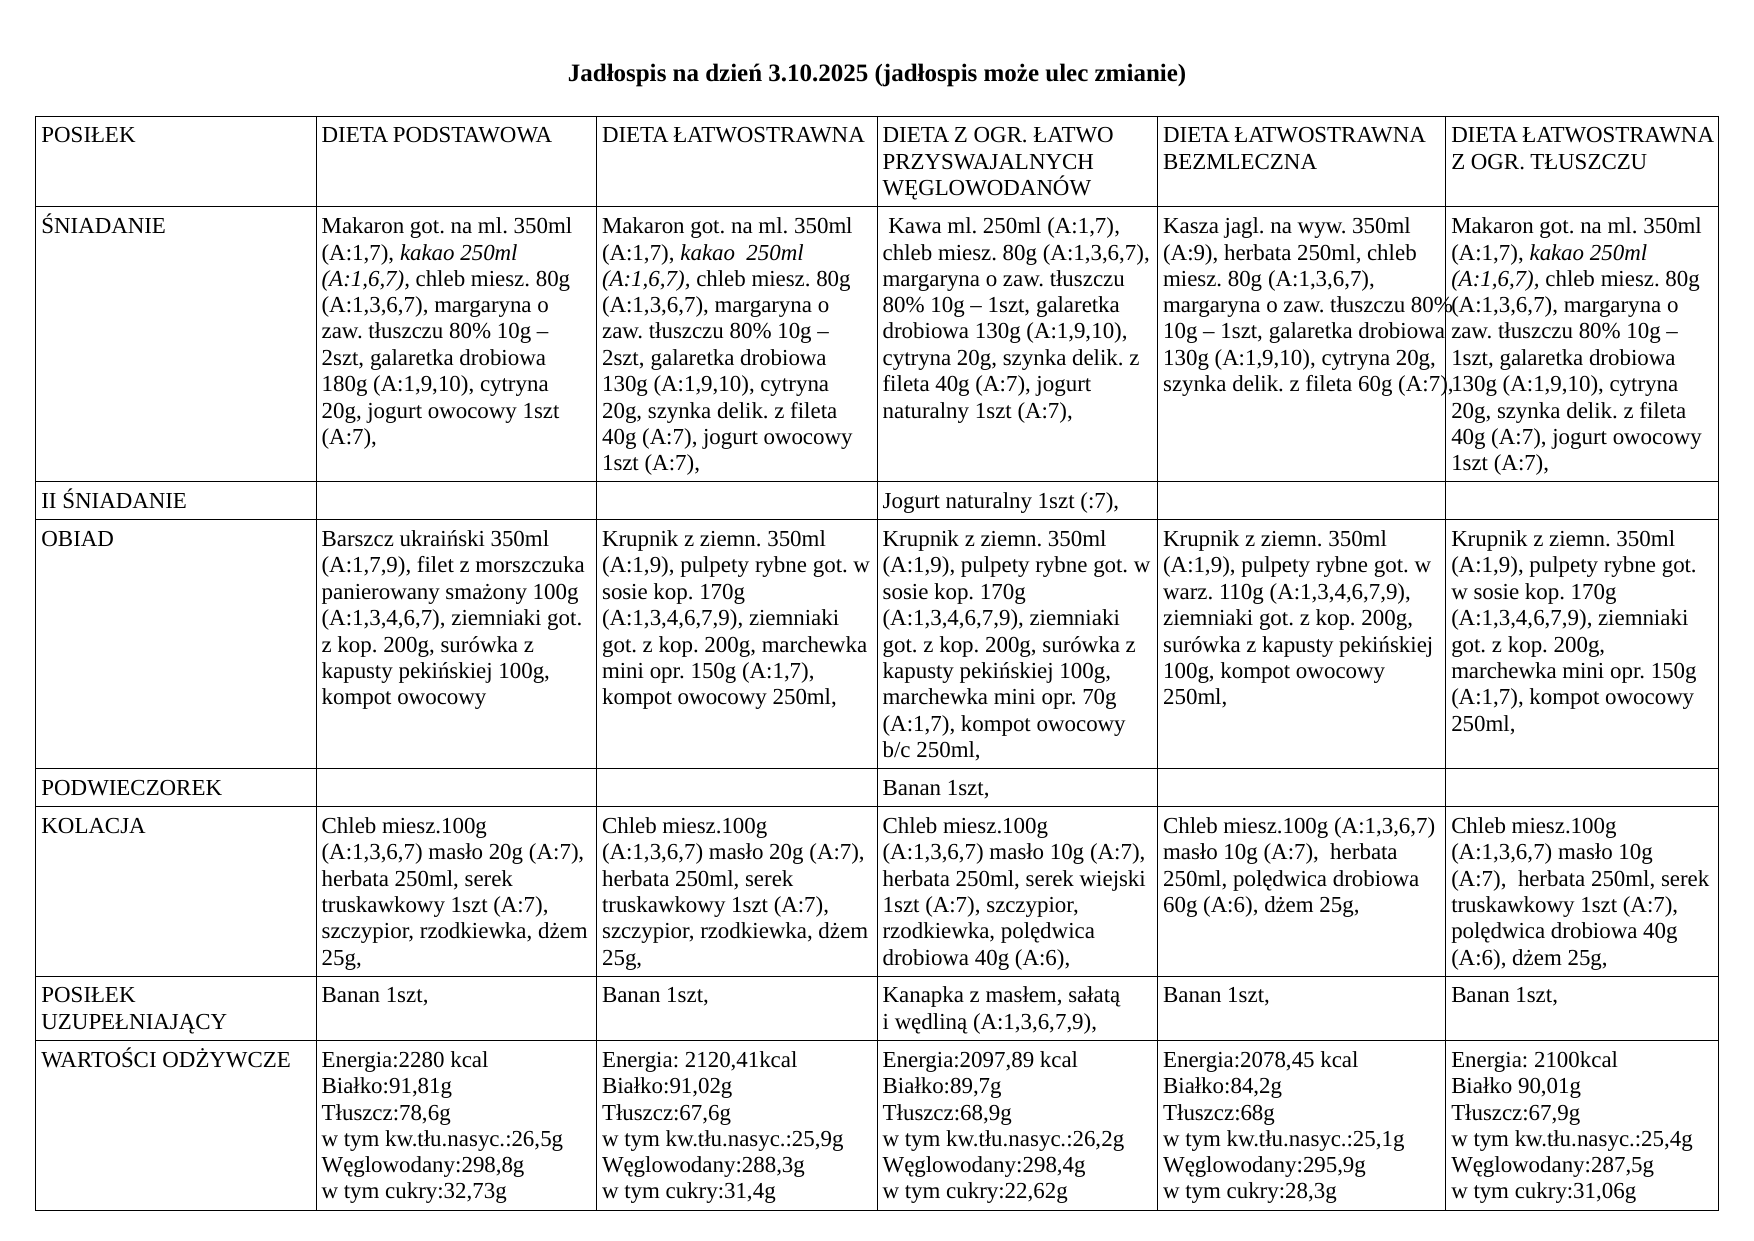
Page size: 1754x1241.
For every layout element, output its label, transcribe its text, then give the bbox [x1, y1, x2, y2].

table_cell Krupnik z ziemn. 350ml (A:1,9), pulpety rybne got. w sosie kop. 170g (A:1,3,4,6,7,9), ziemniaki got. z kop. 200g, marchewka mini opr. 150g (A:1,7), kompot owocowy 250ml, [597, 520, 877, 768]
table_cell Energia: 2120,41kcal Białko:91,02g Tłuszcz:67,6g w tym kw.tłu.nasyc.:25,9g Węglowodany:288,3g w tym cukry:31,4g [597, 1041, 877, 1210]
table_cell Banan 1szt, [1446, 977, 1718, 1040]
table_cell WARTOŚCI ODŻYWCZE [36, 1041, 316, 1210]
table_cell Chleb miesz.100g (A:1,3,6,7) masło 10g (A:7), herbata 250ml, serek wiejski 1szt (A:7), szczypior, rzodkiewka, polędwica drobiowa 40g (A:6), [878, 807, 1157, 976]
table_cell Chleb miesz.100g (A:1,3,6,7) masło 10g (A:7), herbata 250ml, serek truskawkowy 1szt (A:7), polędwica drobiowa 40g (A:6), dżem 25g, [1446, 807, 1718, 976]
table_header DIETA Z OGR. ŁATWO PRZYSWAJALNYCH WĘGLOWODANÓW [878, 117, 1157, 206]
table_header DIETA PODSTAWOWA [317, 117, 596, 206]
table_cell Banan 1szt, [597, 977, 877, 1040]
table_cell ŚNIADANIE [36, 207, 316, 481]
table_cell PODWIECZOREK [36, 769, 316, 806]
table_cell Chleb miesz.100g (A:1,3,6,7) masło 20g (A:7), herbata 250ml, serek truskawkowy 1szt (A:7), szczypior, rzodkiewka, dżem 25g, [317, 807, 596, 976]
table_cell Jogurt naturalny 1szt (:7), [878, 482, 1157, 519]
table_cell Krupnik z ziemn. 350ml (A:1,9), pulpety rybne got. w warz. 110g (A:1,3,4,6,7,9), ziemniaki got. z kop. 200g, surówka z kapusty pekińskiej 100g, kompot owocowy 250ml, [1158, 520, 1445, 768]
table_cell Kanapka z masłem, sałatą i wędliną (A:1,3,6,7,9), [878, 977, 1157, 1040]
table_cell [597, 482, 877, 519]
table_cell Banan 1szt, [317, 977, 596, 1040]
table_cell POSIŁEK UZUPEŁNIAJĄCY [36, 977, 316, 1040]
table_header POSIŁEK [36, 117, 316, 206]
table_cell [1446, 482, 1718, 519]
table_cell Barszcz ukraiński 350ml (A:1,7,9), filet z morszczuka panierowany smażony 100g (A:1,3,4,6,7), ziemniaki got. z kop. 200g, surówka z kapusty pekińskiej 100g, kompot owocowy [317, 520, 596, 768]
table_cell [597, 769, 877, 806]
table_cell [1158, 769, 1445, 806]
table_cell Krupnik z ziemn. 350ml (A:1,9), pulpety rybne got. w sosie kop. 170g (A:1,3,4,6,7,9), ziemniaki got. z kop. 200g, surówka z kapusty pekińskiej 100g, marchewka mini opr. 70g (A:1,7), kompot owocowy b/c 250ml, [878, 520, 1157, 768]
table_cell II ŚNIADANIE [36, 482, 316, 519]
table_cell Chleb miesz.100g (A:1,3,6,7) masło 10g (A:7), herbata 250ml, polędwica drobiowa 60g (A:6), dżem 25g, [1158, 807, 1445, 976]
table_cell [317, 769, 596, 806]
table_cell Energia:2078,45 kcal Białko:84,2g Tłuszcz:68g w tym kw.tłu.nasyc.:25,1g Węglowodany:295,9g w tym cukry:28,3g [1158, 1041, 1445, 1210]
text Jadłospis na dzień 3.10.2025 (jadłospis może ulec zmianie) [35, 58, 1718, 87]
table_cell Energia:2280 kcal Białko:91,81g Tłuszcz:78,6g w tym kw.tłu.nasyc.:26,5g Węglowodany:298,8g w tym cukry:32,73g [317, 1041, 596, 1210]
table_header DIETA ŁATWOSTRAWNA [597, 117, 877, 206]
table_cell Energia: 2100kcal Białko 90,01g Tłuszcz:67,9g w tym kw.tłu.nasyc.:25,4g Węglowodany:287,5g w tym cukry:31,06g [1446, 1041, 1718, 1210]
table_cell Kasza jagl. na wyw. 350ml (A:9), herbata 250ml, chleb miesz. 80g (A:1,3,6,7), margaryna o zaw. tłuszczu 80% 10g – 1szt, galaretka drobiowa 130g (A:1,9,10), cytryna 20g, szynka delik. z fileta 60g (A:7), [1158, 207, 1445, 481]
table_cell Energia:2097,89 kcal Białko:89,7g Tłuszcz:68,9g w tym kw.tłu.nasyc.:26,2g Węglowodany:298,4g w tym cukry:22,62g [878, 1041, 1157, 1210]
table_cell Chleb miesz.100g (A:1,3,6,7) masło 20g (A:7), herbata 250ml, serek truskawkowy 1szt (A:7), szczypior, rzodkiewka, dżem 25g, [597, 807, 877, 976]
table_header DIETA ŁATWOSTRAWNA Z OGR. TŁUSZCZU [1446, 117, 1718, 206]
table_cell Makaron got. na ml. 350ml (A:1,7), kakao 250ml (A:1,6,7), chleb miesz. 80g (A:1,3,6,7), margaryna o zaw. tłuszczu 80% 10g – 2szt, galaretka drobiowa 180g (A:1,9,10), cytryna 20g, jogurt owocowy 1szt (A:7), [317, 207, 596, 481]
table_cell Kawa ml. 250ml (A:1,7), chleb miesz. 80g (A:1,3,6,7), margaryna o zaw. tłuszczu 80% 10g – 1szt, galaretka drobiowa 130g (A:1,9,10), cytryna 20g, szynka delik. z fileta 40g (A:7), jogurt naturalny 1szt (A:7), [878, 207, 1157, 481]
table_cell [1158, 482, 1445, 519]
table_header DIETA ŁATWOSTRAWNA BEZMLECZNA [1158, 117, 1445, 206]
table_cell Makaron got. na ml. 350ml (A:1,7), kakao 250ml (A:1,6,7), chleb miesz. 80g (A:1,3,6,7), margaryna o zaw. tłuszczu 80% 10g – 1szt, galaretka drobiowa 130g (A:1,9,10), cytryna 20g, szynka delik. z fileta 40g (A:7), jogurt owocowy 1szt (A:7), [1446, 207, 1718, 481]
table_cell KOLACJA [36, 807, 316, 976]
table_cell Krupnik z ziemn. 350ml (A:1,9), pulpety rybne got. w sosie kop. 170g (A:1,3,4,6,7,9), ziemniaki got. z kop. 200g, marchewka mini opr. 150g (A:1,7), kompot owocowy 250ml, [1446, 520, 1718, 768]
table_cell Banan 1szt, [878, 769, 1157, 806]
table_cell Makaron got. na ml. 350ml (A:1,7), kakao 250ml (A:1,6,7), chleb miesz. 80g (A:1,3,6,7), margaryna o zaw. tłuszczu 80% 10g – 2szt, galaretka drobiowa 130g (A:1,9,10), cytryna 20g, szynka delik. z fileta 40g (A:7), jogurt owocowy 1szt (A:7), [597, 207, 877, 481]
table_cell [317, 482, 596, 519]
table_cell OBIAD [36, 520, 316, 768]
table_cell [1446, 769, 1718, 806]
table_cell Banan 1szt, [1158, 977, 1445, 1040]
